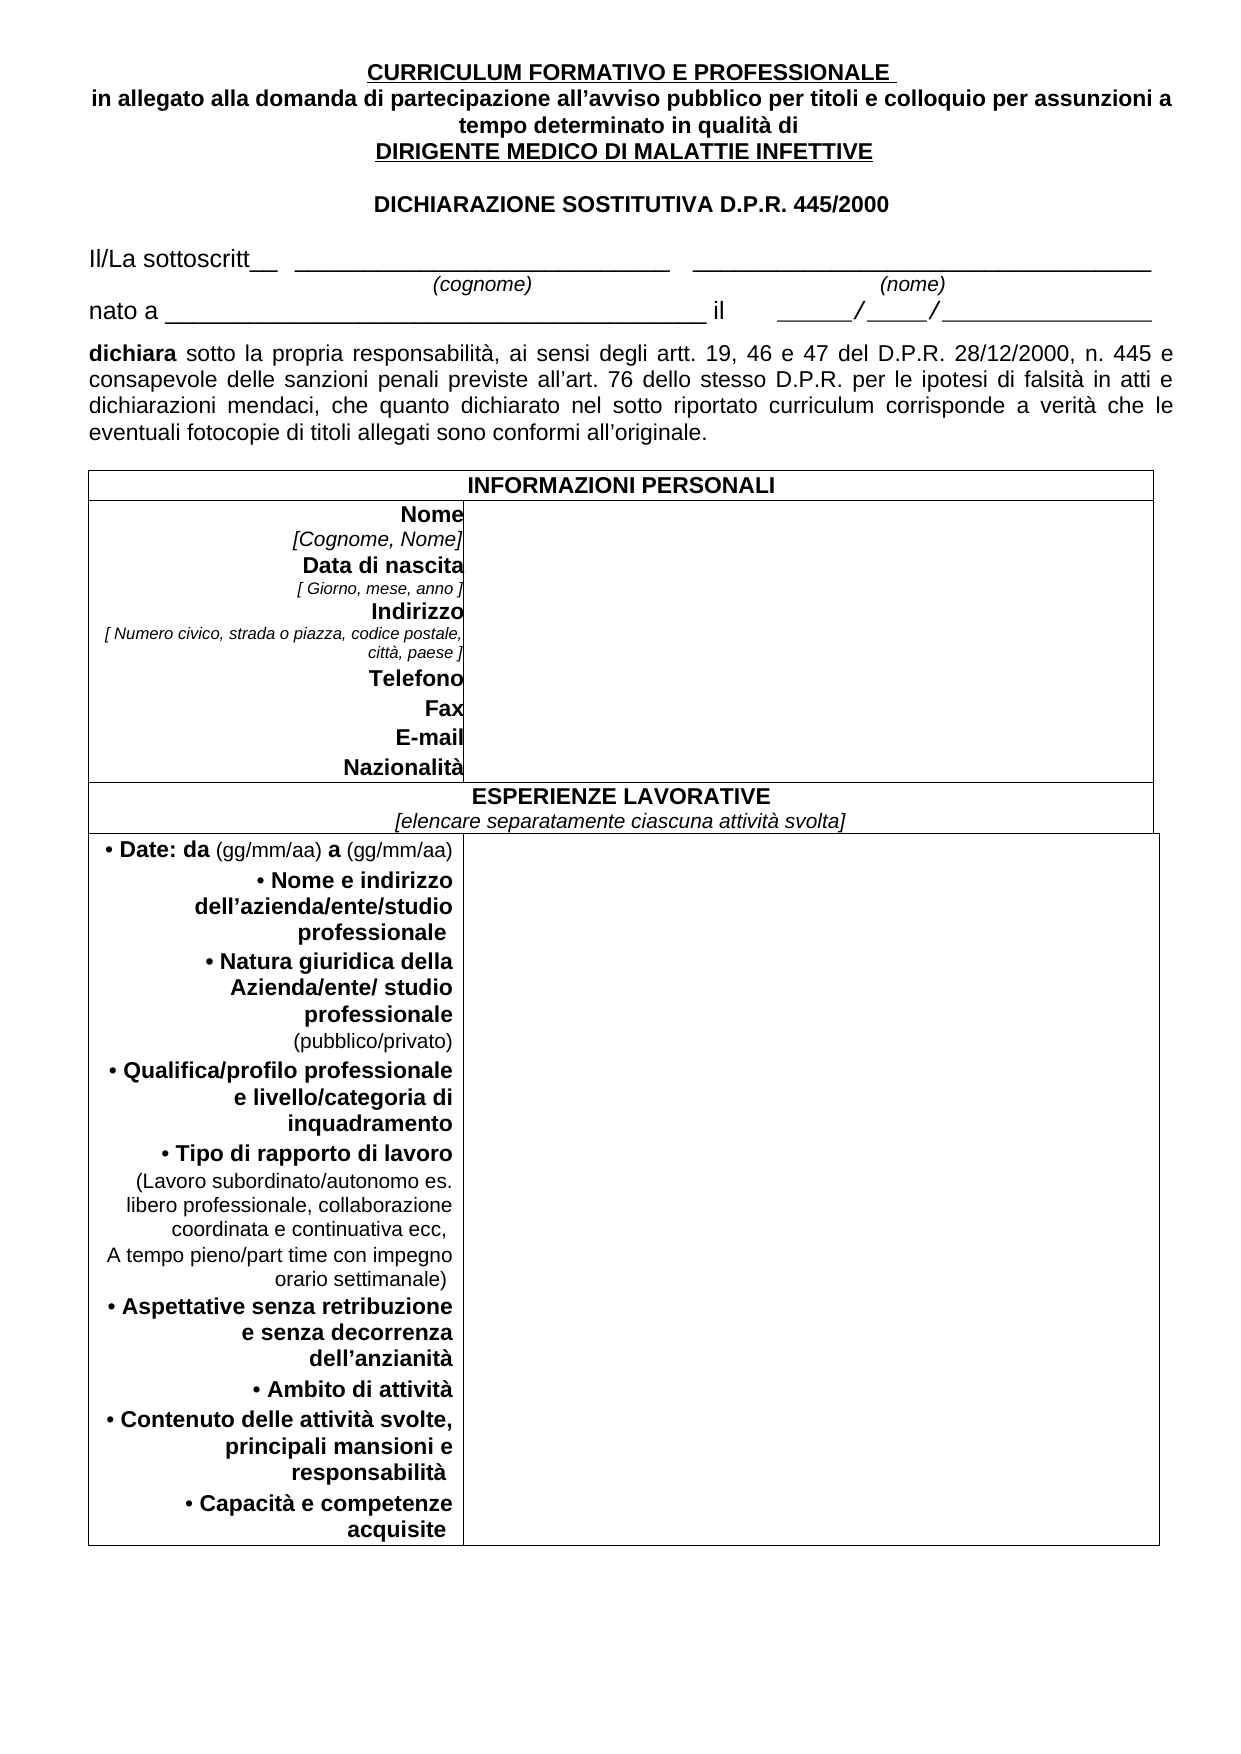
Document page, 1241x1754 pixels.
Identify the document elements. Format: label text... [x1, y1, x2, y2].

text Il/La sottoscritt__ ___________________________ _________________________________ [89, 243, 1174, 272]
table_cell Telefono [89, 663, 463, 692]
table_cell Data di nascita [ Giorno, mese, anno ] Indirizzo [ Numero civico, strada o piazza, codice postale, città, paese ] [89, 551, 463, 662]
table_cell [464, 1488, 1159, 1544]
table_cell [1154, 500, 1159, 551]
table_cell • Qualifica/profilo professionale e livello/categoria di inquadramento [89, 1055, 463, 1138]
table_cell [464, 1404, 1159, 1488]
table_cell • Capacità e competenze acquisite [89, 1488, 463, 1544]
table_cell [1154, 722, 1159, 752]
text DIRIGENTE MEDICO DI MALATTIE INFETTIVE [89, 138, 1174, 164]
table_cell Nazionalità [89, 752, 463, 782]
table_cell Fax [89, 692, 463, 722]
table_cell • Aspettative senza retribuzione e senza decorrenza dell’anzianità [89, 1291, 463, 1374]
table_header INFORMAZIONI PERSONALI [89, 471, 1153, 500]
table_cell • Contenuto delle attività svolte, principali mansioni e responsabilità [89, 1404, 463, 1488]
table_cell [464, 834, 1159, 864]
table_cell [464, 1055, 1159, 1138]
text dichiara sotto la propria responsabilità, ai sensi degli artt. 19, 46 e 47 del D.P.R. 28/12/2000, n. 445 e consapevole delle sanzioni penali previste all’art. 76 dello stesso D.P.R. per le ipotesi di falsità in atti e dichiarazioni mendaci, che quanto dichiarato nel sotto riportato curriculum corrisponde a verità che le eventuali fotocopie di titoli allegati sono conformi all’originale. [89, 340, 1174, 445]
table_cell [464, 1374, 1159, 1404]
table_cell ESPERIENZE LAVORATIVE [elencare separatamente ciascuna attività svolta] [89, 783, 1153, 833]
text nato a _______________________________________ il _____/____/______________ [89, 296, 1174, 327]
text in allegato alla domanda di partecipazione all’avviso pubblico per titoli e colloquio per assunzioni a tempo determinato in qualità di [89, 85, 1174, 138]
text (cognome) (nome) [89, 272, 1174, 296]
text CURRICULUM FORMATIVO E PROFESSIONALE [89, 59, 1174, 85]
table_cell Nome [Cognome, Nome] [89, 501, 463, 551]
table_cell [1154, 692, 1159, 722]
table_cell [1154, 663, 1159, 692]
table_cell • Ambito di attività [89, 1374, 463, 1404]
table_cell [464, 1138, 1159, 1291]
table_cell [1154, 752, 1159, 782]
table_cell • Nome e indirizzo dell’azienda/ente/studio professionale • Natura giuridica della Azienda/ente/ studio professionale (pubblico/privato) [89, 865, 463, 1055]
table_cell [1154, 782, 1159, 833]
table_cell [464, 865, 1159, 1055]
table_cell [1154, 551, 1159, 662]
table_cell [464, 1291, 1159, 1374]
table_cell [464, 501, 1153, 782]
table_cell E-mail [89, 722, 463, 752]
text DICHIARAZIONE SOSTITUTIVA D.P.R. 445/2000 [89, 191, 1174, 217]
table_header [1154, 470, 1159, 500]
table_cell • Tipo di rapporto di lavoro (Lavoro subordinato/autonomo es. libero professionale, collaborazione coordinata e continuativa ecc, A tempo pieno/part time con impegno orario settimanale) [89, 1138, 463, 1291]
table_cell • Date: da (gg/mm/aa) a (gg/mm/aa) [89, 834, 463, 864]
